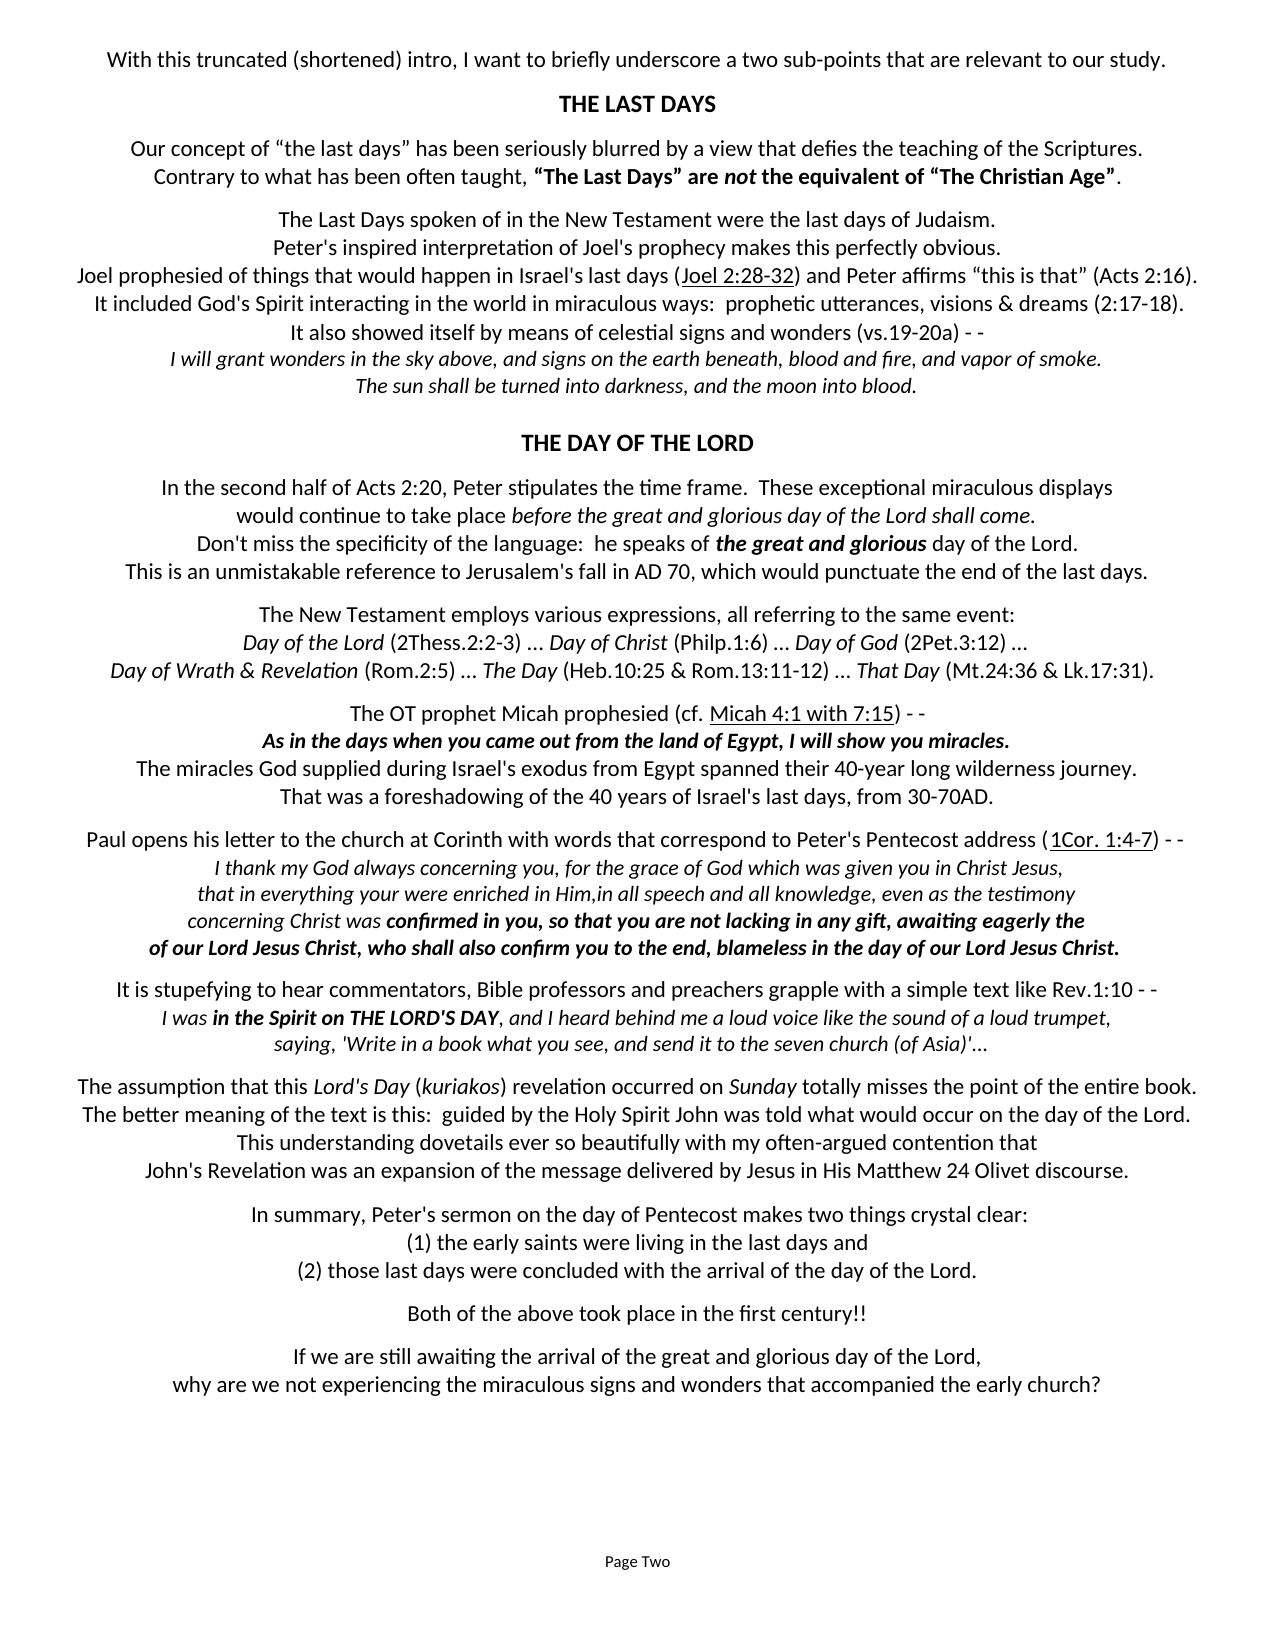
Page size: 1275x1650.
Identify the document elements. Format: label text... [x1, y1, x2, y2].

text It is stupefying to hear commentators, Bible professors and preachers grapple with a simple text like Rev.1:10 - - [75, 976, 1200, 1004]
text why are we not experiencing the miraculous signs and wonders that accompanied the early church? [75, 1370, 1200, 1398]
text The miracles God supplied during Israel's exodus from Egypt spanned their 40-year long wilderness journey. [75, 754, 1200, 782]
text Both of the above took place in the first century!! [75, 1299, 1200, 1327]
text It included God's Spirit interacting in the world in miraculous ways: prophetic utterances, visions & dreams (2:17-18). [75, 289, 1200, 318]
text This is an unmistakable reference to Jerusalem's fall in AD 70, which would punctuate the end of the last days. [75, 557, 1200, 585]
text In the second half of Acts 2:20, Peter stipulates the time frame. These exceptional miraculous displays [75, 473, 1200, 501]
text Contrary to what has been often taught, “The Last Days” are not the equivalent of “The Christian Age”. [75, 162, 1200, 190]
text (1) the early saints were living in the last days and [75, 1228, 1200, 1256]
text I was in the Spirit on THE LORD'S DAY, and I heard behind me a loud voice like the sound of a loud trumpet, [75, 1004, 1200, 1030]
text that in everything your were enriched in Him,in all speech and all knowledge, even as the testimony [75, 880, 1200, 907]
text This understanding dovetails ever so beautifully with my often-argued contention that [75, 1128, 1200, 1156]
text I thank my God always concerning you, for the grace of God which was given you in Christ Jesus, [75, 854, 1200, 880]
text The better meaning of the text is this: guided by the Holy Spirit John was told what would occur on the day of the Lord. [75, 1100, 1200, 1128]
text concerning Christ was confirmed in you, so that you are not lacking in any gift, awaiting eagerly the [75, 907, 1200, 934]
text of our Lord Jesus Christ, who shall also confirm you to the end, blameless in the day of our Lord Jesus Christ. [75, 934, 1200, 960]
text Page Two [75, 1551, 1200, 1572]
text The OT prophet Micah prophesied (cf. Micah 4:1 with 7:15) - - [75, 699, 1200, 728]
text (2) those last days were concluded with the arrival of the day of the Lord. [75, 1256, 1200, 1284]
text I will grant wonders in the sky above, and signs on the earth beneath, blood and fire, and vapor of smoke. [75, 346, 1200, 372]
text Day of the Lord (2Thess.2:2-3) ... Day of Christ (Philp.1:6) … Day of God (2Pet.3:12) … [75, 628, 1200, 656]
text The Last Days spoken of in the New Testament were the last days of Judaism. [75, 206, 1200, 233]
text saying, 'Write in a book what you see, and send it to the seven church (of Asia)'... [75, 1030, 1200, 1057]
text Joel prophesied of things that would happen in Israel's last days (Joel 2:28-32) and Peter affirms “this is that” (Acts 2:16). [75, 262, 1200, 289]
text John's Revelation was an expansion of the message delivered by Jesus in His Matthew 24 Olivet discourse. [75, 1156, 1200, 1184]
text would continue to take place before the great and glorious day of the Lord shall come. [75, 501, 1200, 529]
text THE LAST DAYS [75, 88, 1200, 119]
text THE DAY OF THE LORD [75, 427, 1200, 457]
text Day of Wrath & Revelation (Rom.2:5) … The Day (Heb.10:25 & Rom.13:11-12) … That Day (Mt.24:36 & Lk.17:31). [75, 656, 1200, 684]
text Paul opens his letter to the church at Corinth with words that correspond to Peter's Pentecost address (1Cor. 1:4-7) - - [75, 826, 1200, 854]
text The assumption that this Lord's Day (kuriakos) revelation occurred on Sunday totally misses the point of the entire book. [75, 1072, 1200, 1100]
text With this truncated (shortened) intro, I want to briefly underscore a two sub-points that are relevant to our study. [75, 45, 1200, 73]
text It also showed itself by means of celestial signs and wonders (vs.19-20a) - - [75, 318, 1200, 346]
text Peter's inspired interpretation of Joel's prophecy makes this perfectly obvious. [75, 233, 1200, 262]
text If we are still awaiting the arrival of the great and glorious day of the Lord, [75, 1342, 1200, 1370]
text That was a foreshadowing of the 40 years of Israel's last days, from 30-70AD. [75, 782, 1200, 810]
text In summary, Peter's sermon on the day of Pentecost makes two things crystal clear: [75, 1200, 1200, 1228]
text The sun shall be turned into darkness, and the moon into blood. [75, 372, 1200, 399]
text Our concept of “the last days” has been seriously blurred by a view that defies the teaching of the Scriptures. [75, 134, 1200, 162]
text As in the days when you came out from the land of Egypt, I will show you miracles. [75, 728, 1200, 754]
text The New Testament employs various expressions, all referring to the same event: [75, 600, 1200, 628]
text Don't miss the specificity of the language: he speaks of the great and glorious day of the Lord. [75, 529, 1200, 557]
